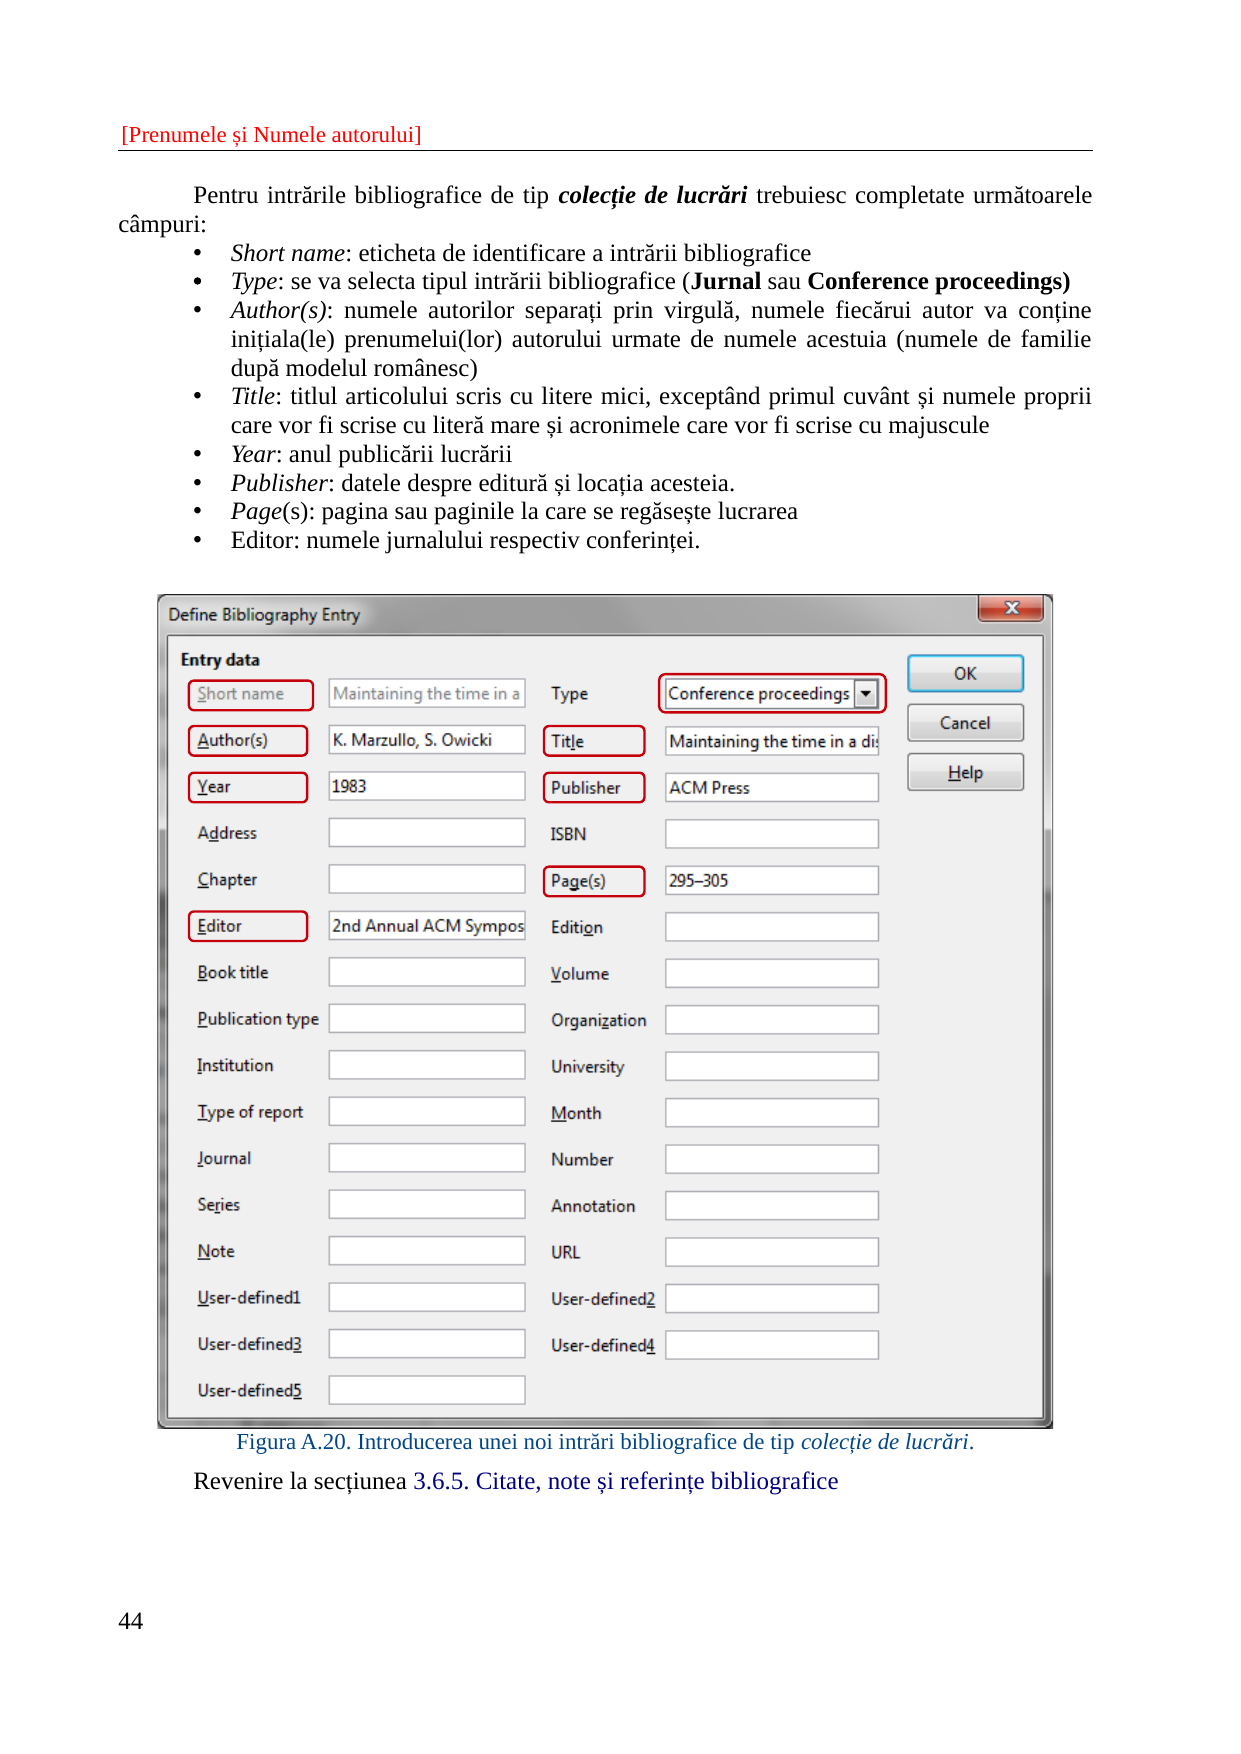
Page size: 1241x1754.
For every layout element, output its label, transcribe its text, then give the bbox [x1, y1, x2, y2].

text Revenire la secțiunea 3.6.5. Citate, note și referințe bibliografice [118, 583, 1093, 1495]
list Type: se va selecta tipul intrării bibliografice (Jurnal sau Conference proceedings) [193, 266, 1093, 295]
list Author(s): numele autorilor separați prin virgulă, numele fiecărui autor va conține inițiala(le) prenumelui(lor) autorului urmate de numele acestuia (numele de familie după modelul românesc) [193, 295, 1093, 381]
picture [157, 594, 1054, 1429]
list Title: titlul articolului scris cu litere mici, exceptând primul cuvânt și numele proprii care vor fi scrise cu literă mare și acronimele care vor fi scrise cu majuscule [193, 381, 1093, 439]
text Figura A.20. Introducerea unei noi intrări bibliografice de tip colecție de lucrări. [118, 594, 1092, 1455]
list Year: anul publicării lucrării [193, 439, 1093, 468]
text Pentru intrările bibliografice de tip colecție de lucrări trebuiesc completate următoarele câmpuri: [118, 180, 1093, 238]
list Short name: eticheta de identificare a intrării bibliografice [193, 238, 1093, 266]
list Page(s): pagina sau paginile la care se regăsește lucrarea [193, 496, 1093, 525]
list Editor: numele jurnalului respectiv conferinței. [193, 525, 1093, 554]
list Publisher: datele despre editură și locația acesteia. [193, 468, 1093, 496]
